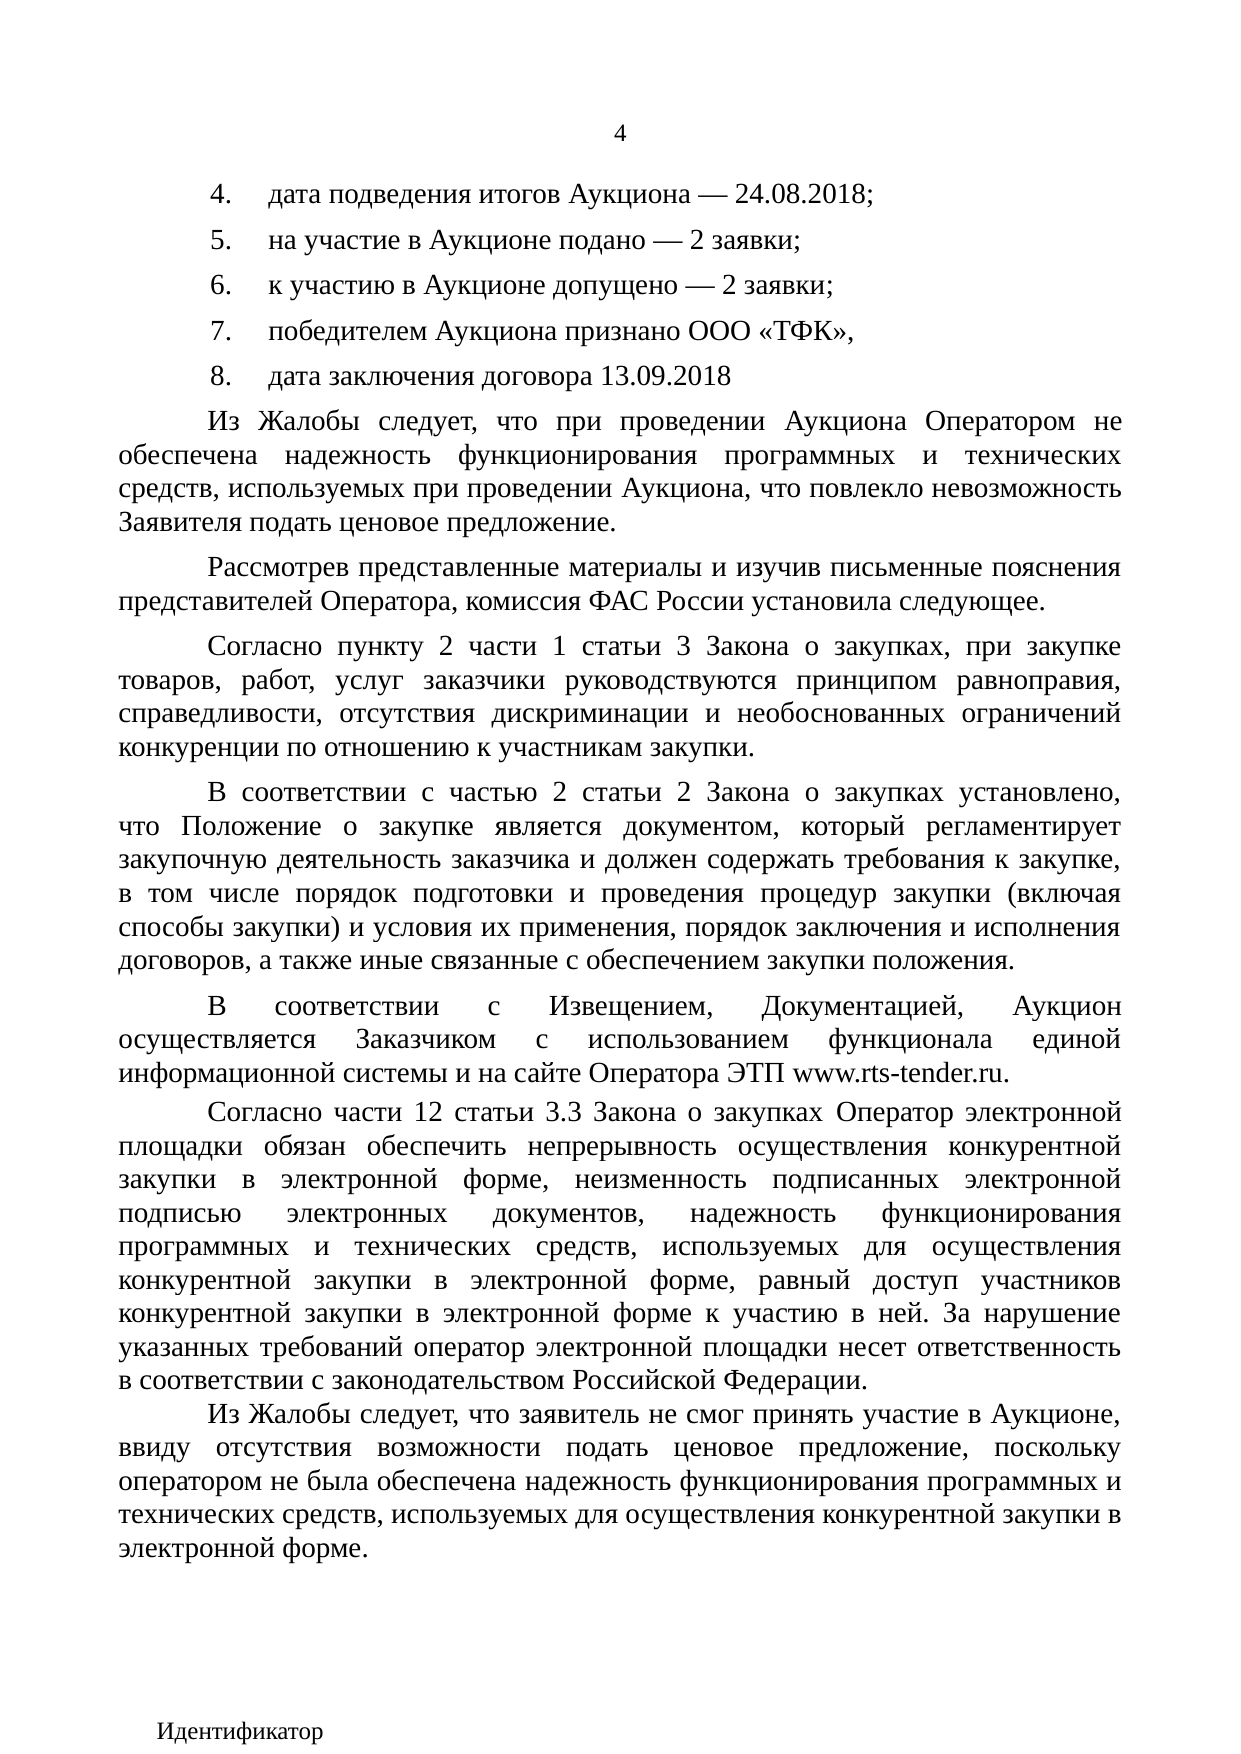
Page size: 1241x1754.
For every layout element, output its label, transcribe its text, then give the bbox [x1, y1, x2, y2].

text В соответствии с Извещением, Документацией, Аукцион осуществляется Заказчиком с использованием функционала единой информационной системы и на сайте Оператора ЭТП www.rts-tender.ru. [118, 988, 1122, 1088]
text Из Жалобы следует, что заявитель не смог принять участие в Аукционе, ввиду отсутствия возможности подать ценовое предложение, поскольку оператором не была обеспечена надежность функционирования программных и технических средств, используемых для осуществления конкурентной закупки в электронной форме. [118, 1396, 1122, 1564]
list победителем Аукциона признано ООО «ТФК», [118, 313, 1122, 346]
text Из Жалобы следует, что при проведении Аукциона Оператором не обеспечена надежность функционирования программных и технических средств, используемых при проведении Аукциона, что повлекло невозможность Заявителя подать ценовое предложение. [118, 403, 1122, 538]
list к участию в Аукционе допущено — 2 заявки; [118, 267, 1122, 301]
text Рассмотрев представленные материалы и изучив письменные пояснения представителей Оператора, комиссия ФАС России установила следующее. [118, 549, 1122, 617]
list дата подведения итогов Аукциона — 24.08.2018; [118, 176, 1122, 210]
list на участие в Аукционе подано — 2 заявки; [118, 222, 1122, 255]
text Согласно пункту 2 части 1 статьи 3 Закона о закупках, при закупке товаров, работ, услуг заказчики руководствуются принципом равноправия, справедливости, отсутствия дискриминации и необоснованных ограничений конкуренции по отношению к участникам закупки. [118, 628, 1122, 763]
list дата заключения договора 13.09.2018 [118, 358, 1122, 392]
text Согласно части 12 статьи 3.3 Закона о закупках Оператор электронной площадки обязан обеспечить непрерывность осуществления конкурентной закупки в электронной форме, неизменность подписанных электронной подписью электронных документов, надежность функционирования программных и технических средств, используемых для осуществления конкурентной закупки в электронной форме, равный доступ участников конкурентной закупки в электронной форме к участию в ней. За нарушение указанных требований оператор электронной площадки несет ответственность в соответствии с законодательством Российской Федерации. [118, 1094, 1122, 1396]
text В соответствии с частью 2 статьи 2 Закона о закупках установлено, что Положение о закупке является документом, который регламентирует закупочную деятельность заказчика и должен содержать требования к закупке, в том числе порядок подготовки и проведения процедур закупки (включая способы закупки) и условия их применения, порядок заключения и исполнения договоров, а также иные связанные с обеспечением закупки положения. [118, 774, 1122, 976]
